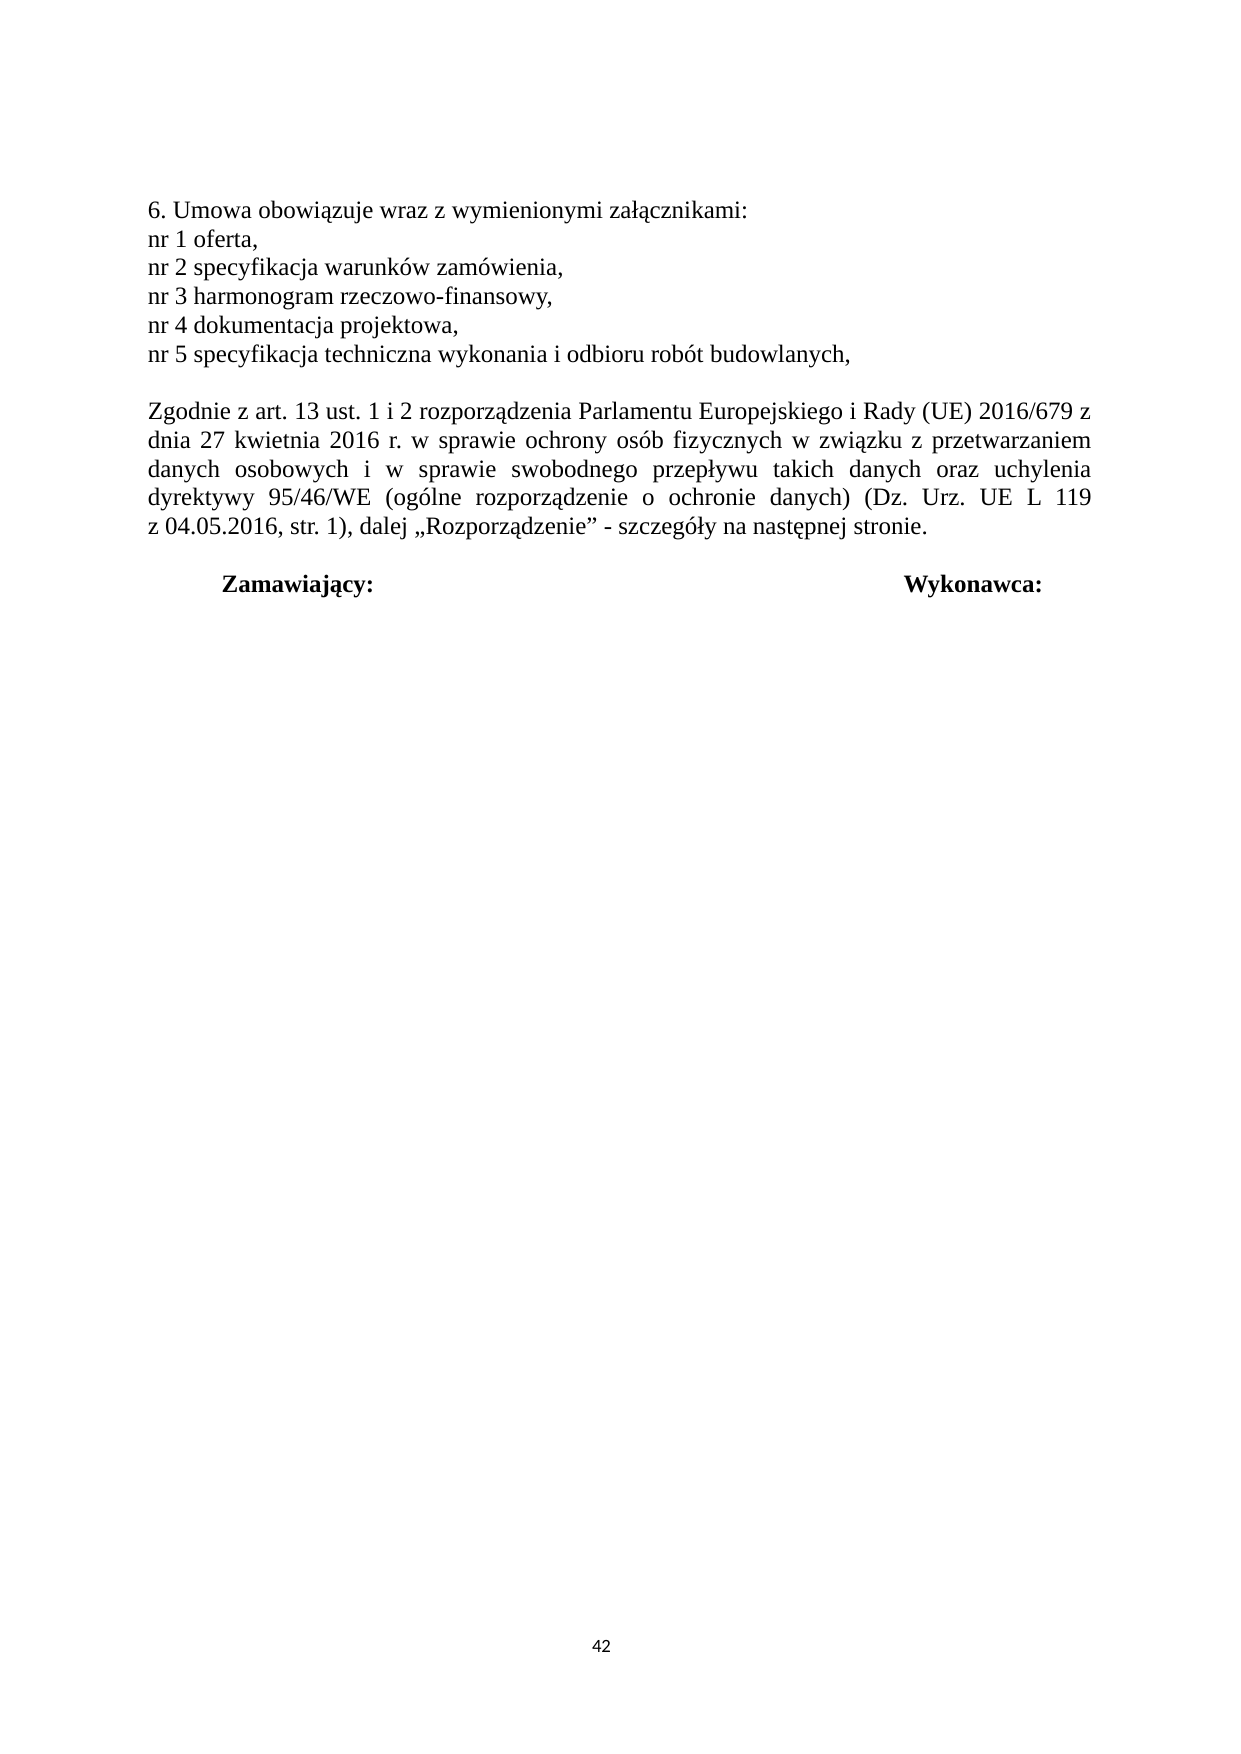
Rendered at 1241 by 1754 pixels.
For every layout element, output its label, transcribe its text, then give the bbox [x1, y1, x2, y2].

text 6. Umowa obowiązuje wraz z wymienionymi załącznikami: [148, 195, 1093, 224]
text Zgodnie z art. 13 ust. 1 i 2 rozporządzenia Parlamentu Europejskiego i Rady (UE) 2016/679 z dnia 27 kwietnia 2016 r. w sprawie ochrony osób fizycznych w związku z przetwarzaniem danych osobowych i w sprawie swobodnego przepływu takich danych oraz uchylenia dyrektywy 95/46/WE (ogólne rozporządzenie o ochronie danych) (Dz. Urz. UE L 119 z 04.05.2016, str. 1), dalej „Rozporządzenie” - szczegóły na następnej stronie. [148, 396, 1093, 540]
text nr 3 harmonogram rzeczowo-finansowy, [148, 281, 1093, 310]
text nr 2 specyfikacja warunków zamówienia, [148, 252, 1093, 281]
text nr 5 specyfikacja techniczna wykonania i odbioru robót budowlanych, [148, 339, 1093, 367]
text Zamawiający: Wykonawca: [148, 569, 1093, 597]
text nr 1 oferta, [148, 224, 1093, 252]
text nr 4 dokumentacja projektowa, [148, 310, 1093, 339]
